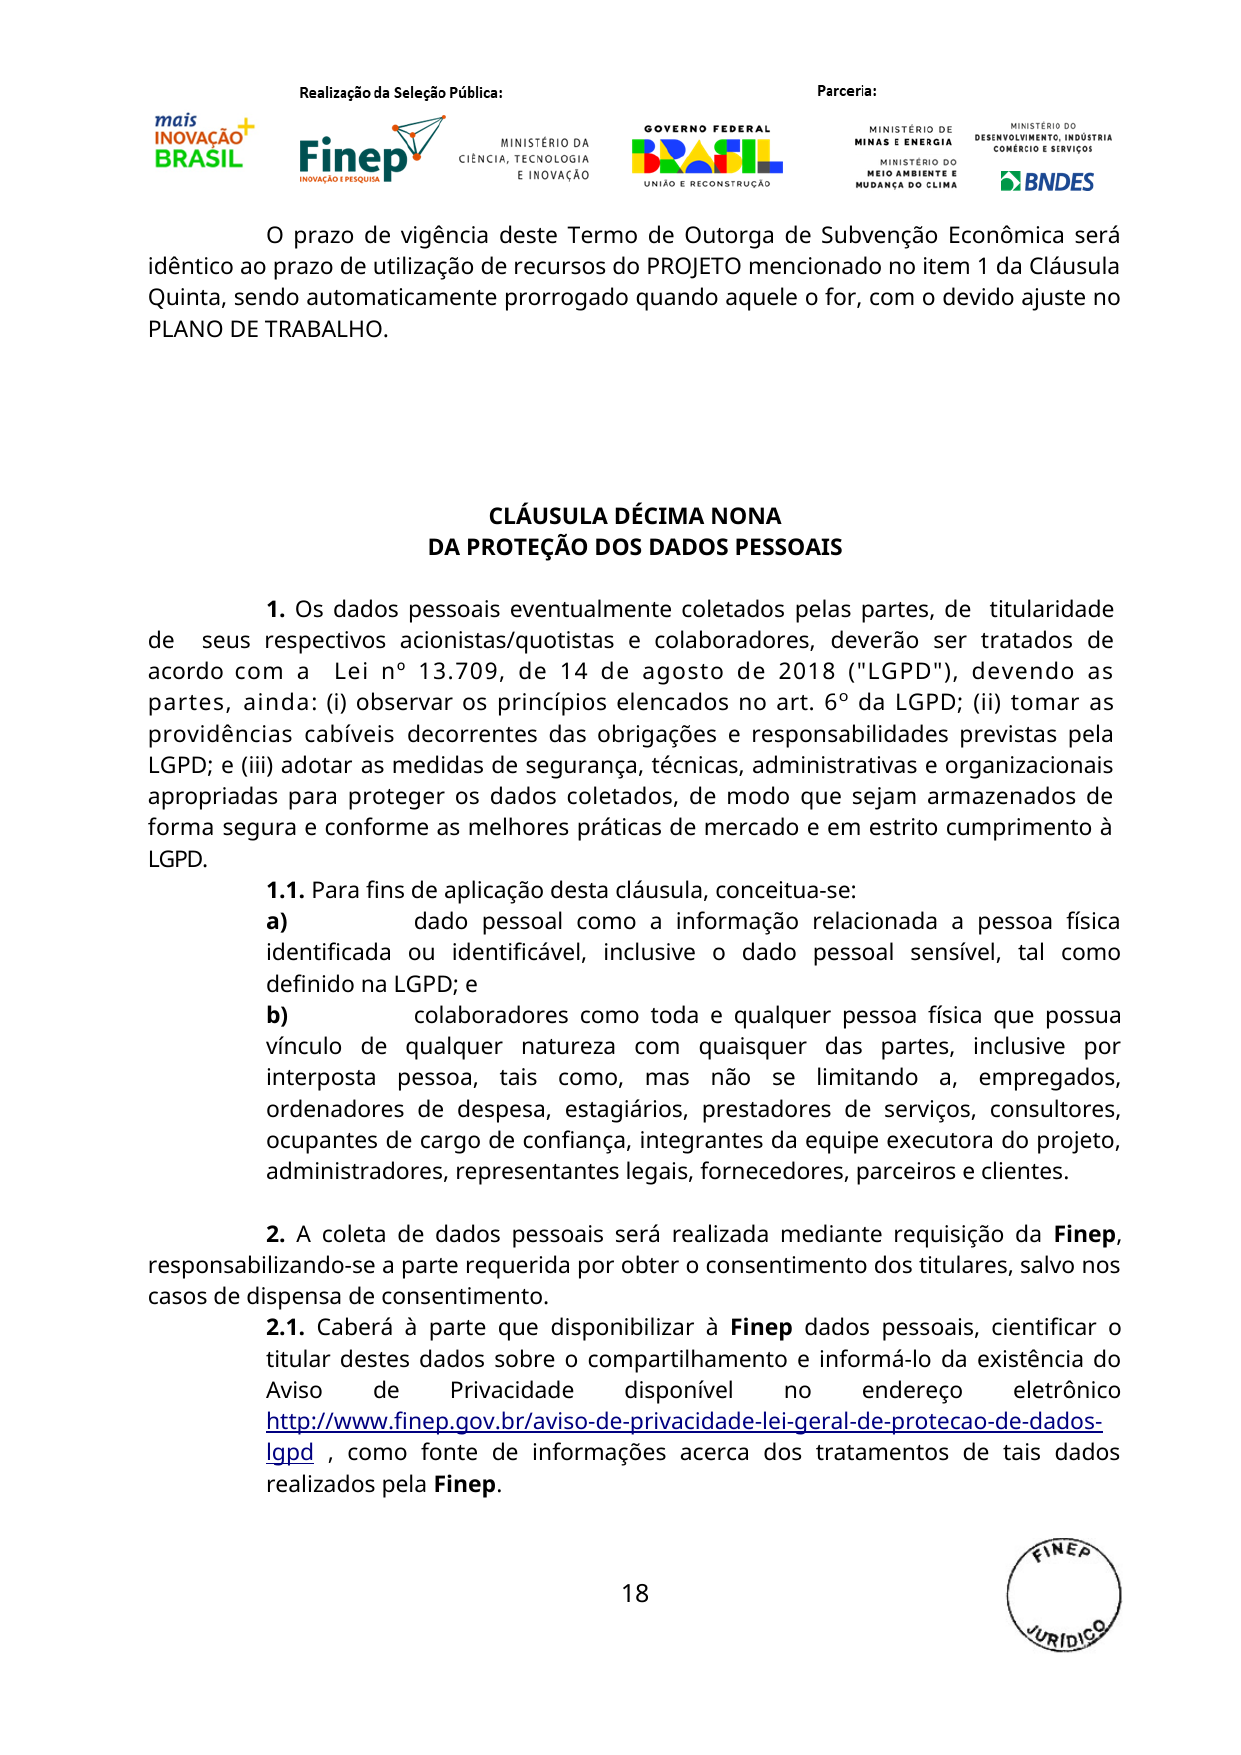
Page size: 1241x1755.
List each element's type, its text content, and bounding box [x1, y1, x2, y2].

text O prazo de vigência deste Termo de Outorga de Subvenção Econômica será idêntico ao prazo de utilização de recursos do PROJETO mencionado no item 1 da Cláusula Quinta, sendo automaticamente prorrogado quando aquele o for, com o devido ajuste no PLANO DE TRABALHO. [148, 219, 1122, 344]
text 2.1. Caberá à parte que disponibilizar à Finep dados pessoais, cientificar o titular destes dados sobre o compartilhamento e informá-lo da existência do Aviso de Privacidade disponível no endereço eletrônico http://www.finep.gov.br/aviso-de-privacidade-lei-geral-de-protecao-de-dados-lgpd , como fonte de informações acerca dos tratamentos de tais dados realizados pela Finep. [266, 1311, 1122, 1499]
list colaboradores como toda e qualquer pessoa física que possua vínculo de qualquer natureza com quaisquer das partes, inclusive por interposta pessoa, tais como, mas não se limitando a, empregados, ordenadores de despesa, estagiários, prestadores de serviços, consultores, ocupantes de cargo de confiança, integrantes da equipe executora do projeto, administradores, representantes legais, fornecedores, parceiros e clientes. [266, 999, 1122, 1186]
list dado pessoal como a informação relacionada a pessoa física identificada ou identificável, inclusive o dado pessoal sensível, tal como definido na LGPD; e [266, 905, 1122, 999]
text CLÁUSULA DÉCIMA NONA [148, 500, 1122, 531]
text DA PROTEÇÃO DOS DADOS PESSOAIS [148, 531, 1122, 562]
text 2. A coleta de dados pessoais será realizada mediante requisição da Finep, responsabilizando-se a parte requerida por obter o consentimento dos titulares, salvo nos casos de dispensa de consentimento. [148, 1217, 1122, 1311]
text 1.1. Para fins de aplicação desta cláusula, conceitua-se: [266, 874, 1122, 905]
text 1. Os dados pessoais eventualmente coletados pelas partes, de titularidade de seus respectivos acionistas/quotistas e colaboradores, deverão ser tratados de acordo com a Lei nº 13.709, de 14 de agosto de 2018 ("LGPD"), devendo as partes, ainda: (i) observar os princípios elencados no art. 6o da LGPD; (ii) tomar as providências cabíveis decorrentes das obrigações e responsabilidades previstas pela LGPD; e (iii) adotar as medidas de segurança, técnicas, administrativas e organizacionais apropriadas para proteger os dados coletados, de modo que sejam armazenados de forma segura e conforme as melhores práticas de mercado e em estrito cumprimento à LGPD. [148, 592, 1115, 874]
